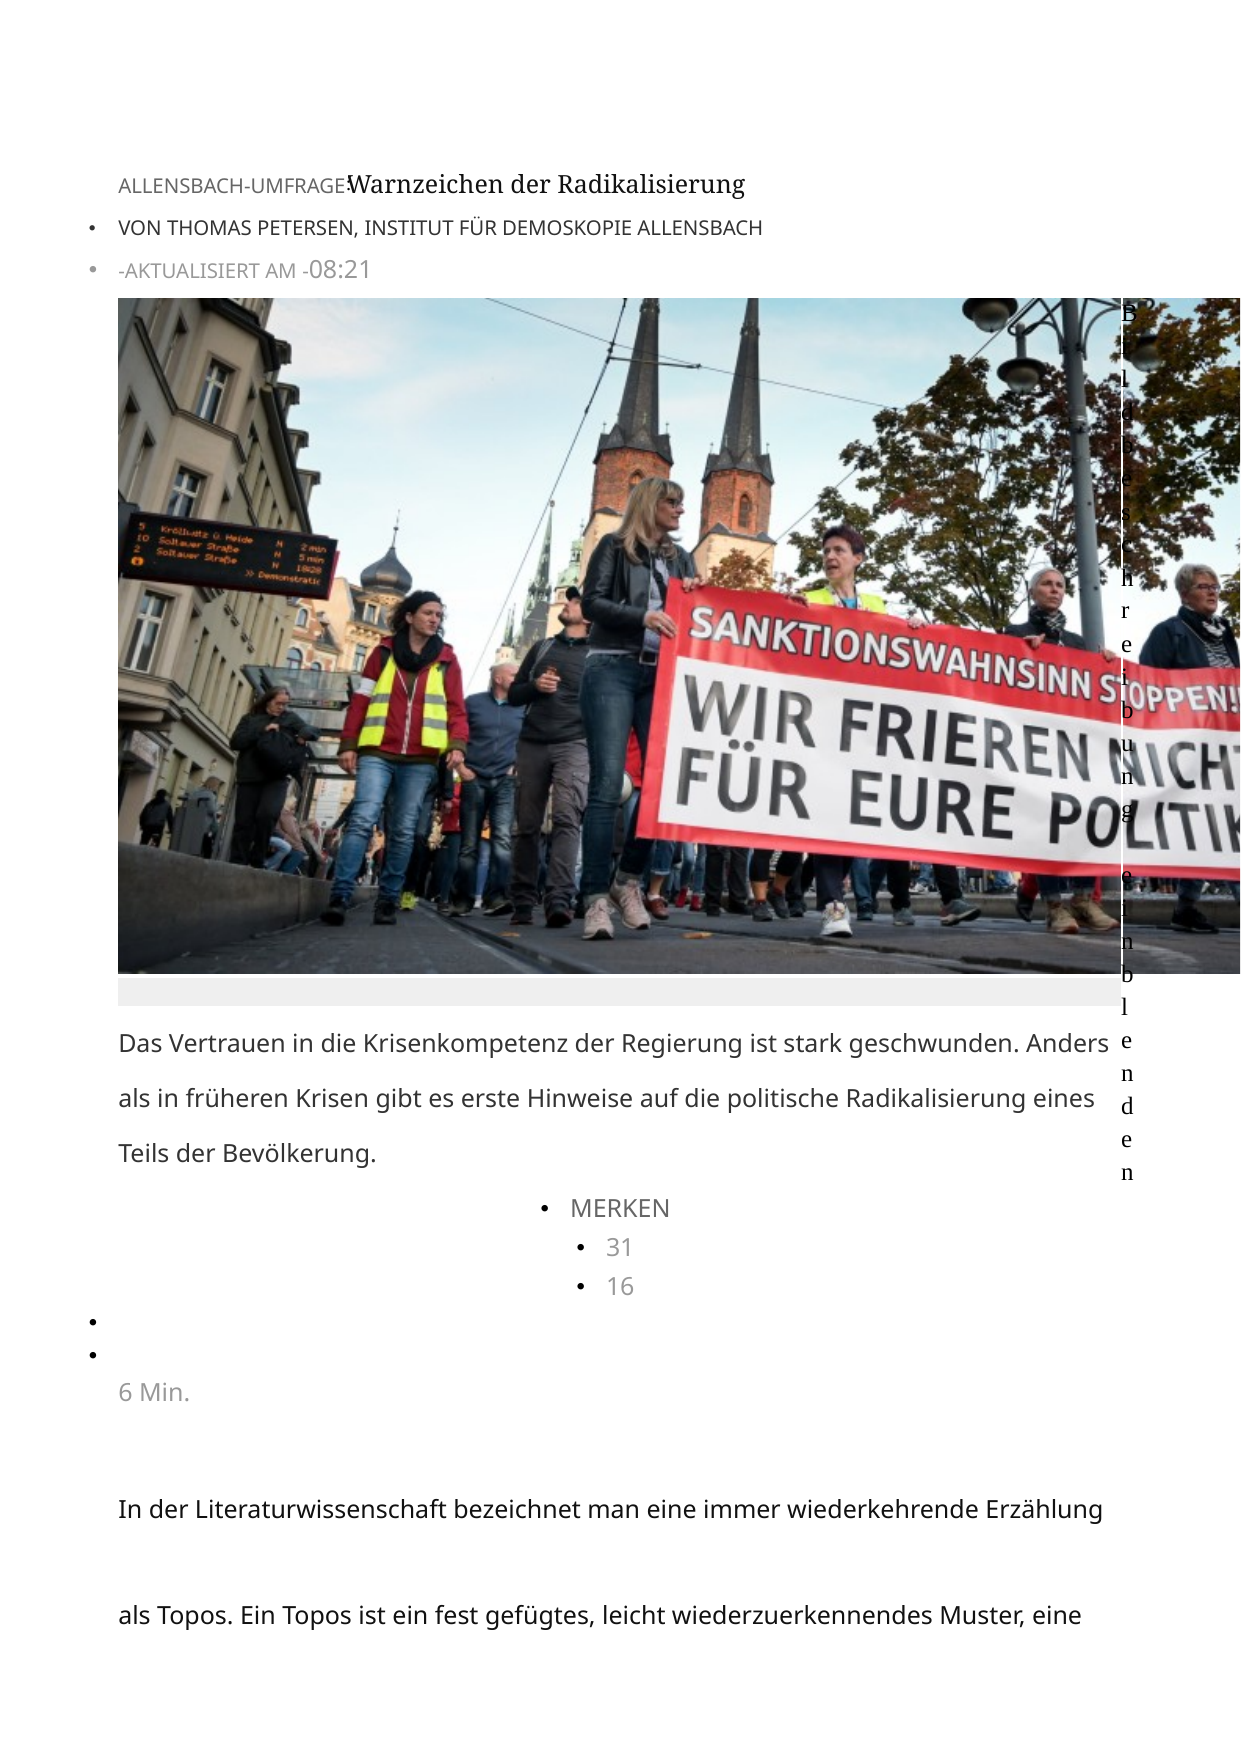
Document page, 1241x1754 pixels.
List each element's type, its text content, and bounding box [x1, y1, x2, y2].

list MERKEN [118, 1191, 1122, 1225]
picture [118, 298, 1121, 974]
picture [1123, 298, 1241, 974]
list 31 [118, 1230, 1122, 1264]
picture [1125, 708, 1130, 717]
picture [1125, 443, 1130, 452]
picture [1126, 313, 1134, 320]
text In der Literaturwissenschaft bezeichnet man eine immer wiederkehrende Erzählung als Topos. Ein Topos ist ein fest gefügtes, leicht wiederzuerkennendes Muster, eine [118, 1491, 1122, 1632]
text Das Vertrauen in die Krisenkompetenz der Regierung ist stark geschwunden. Anders als in früheren Krisen gibt es erste Hinweise auf die politische Radikalisierung eines Teils der Bevölkerung. [118, 1025, 1121, 1169]
list VON THOMAS PETERSEN, INSTITUT FÜR DEMOSKOPIE ALLENSBACH [118, 213, 1122, 241]
picture [1126, 306, 1133, 312]
text 6 Min. [118, 1374, 1122, 1408]
list -AKTUALISIERT AM -08:21 [118, 251, 1122, 286]
subtitle ALLENSBACH-UMFRAGEWarnzeichen der Radikalisierung [118, 139, 1122, 201]
list 16 [118, 1269, 1122, 1303]
